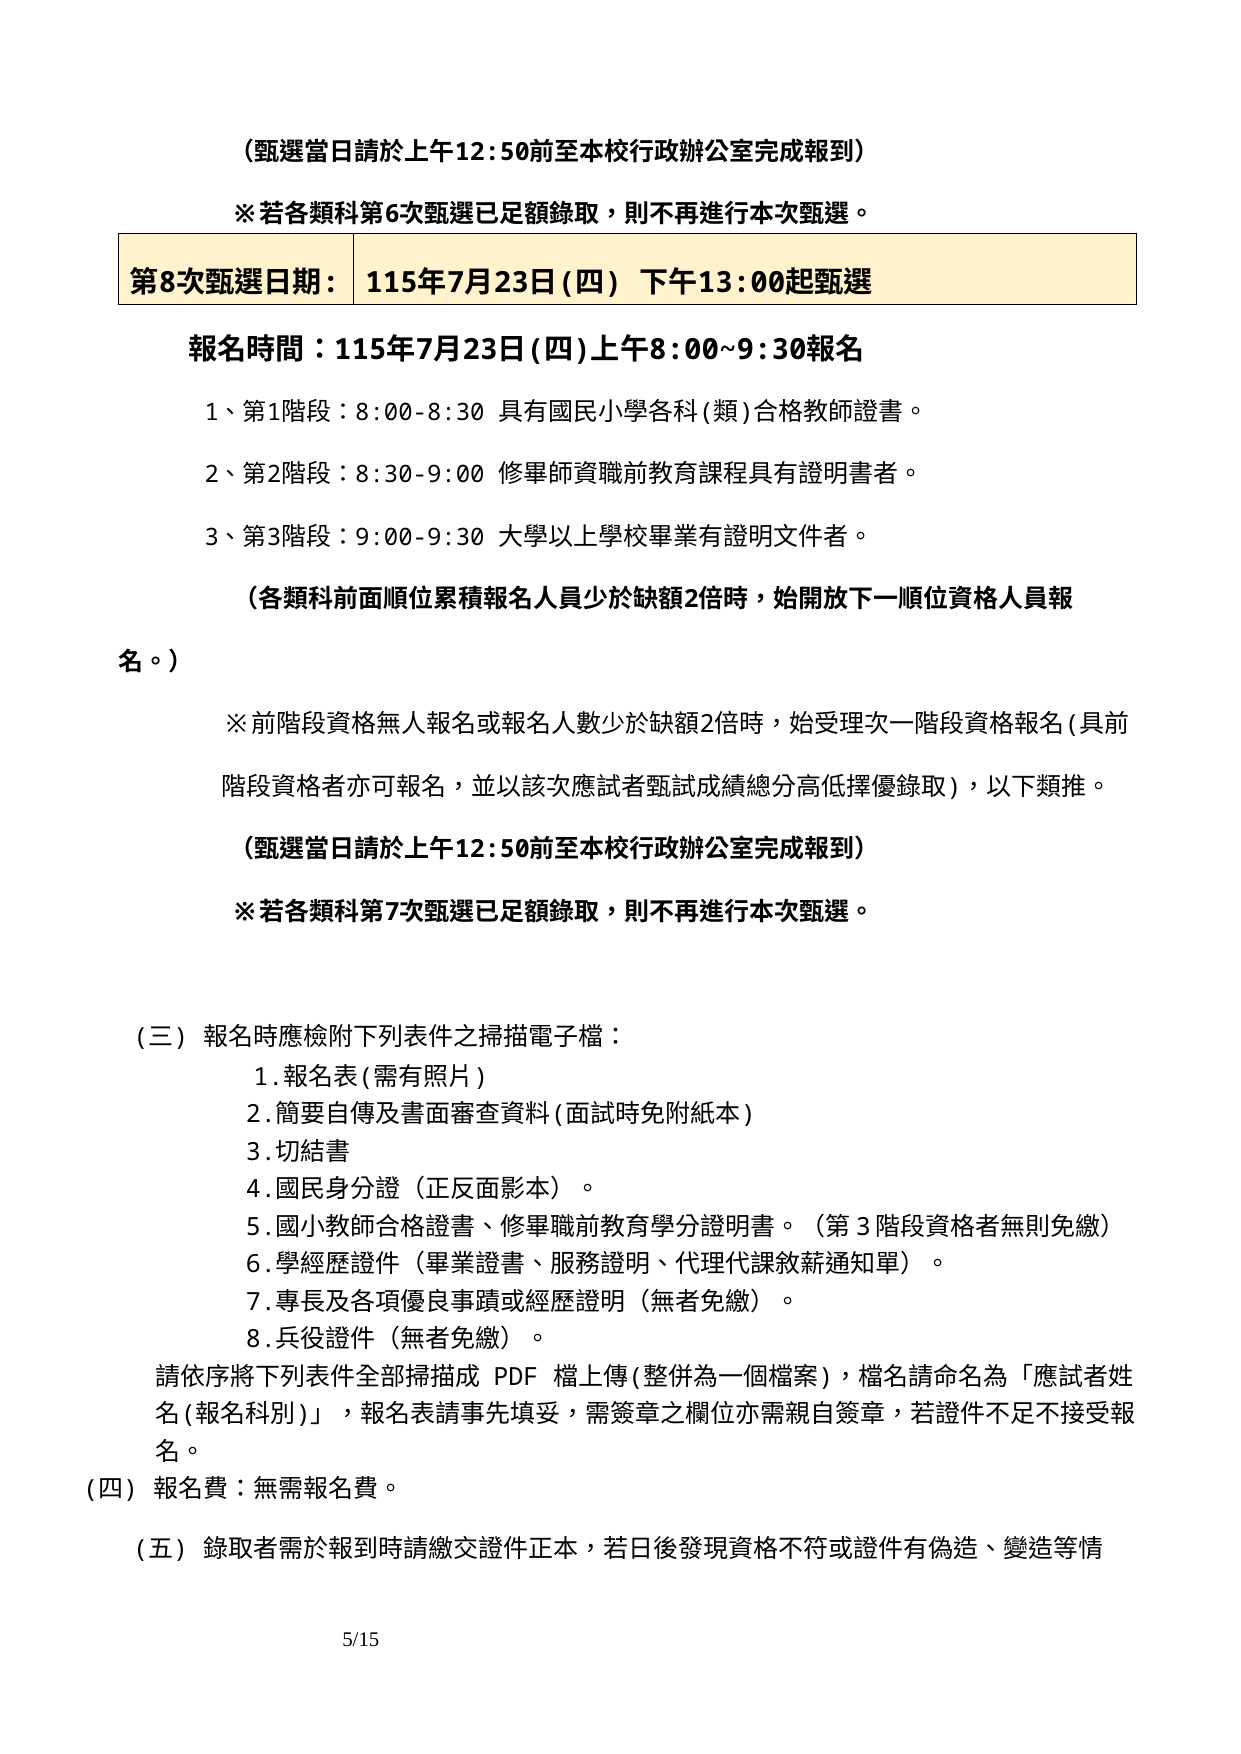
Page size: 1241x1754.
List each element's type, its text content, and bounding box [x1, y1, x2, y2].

text 1.報名表(需有照片) [118, 1055, 1137, 1093]
text 請依序將下列表件全部掃描成 PDF 檔上傳(整併為一個檔案)，檔名請命名為「應試者姓名(報名科別)」，報名表請事先填妥，需簽章之欄位亦需親自簽章，若證件不足不接受報名。 [156, 1355, 1137, 1468]
table_header 115年7月23日(四) 下午13:00起甄選 [354, 234, 1136, 304]
text ※若各類科第6次甄選已足額錄取，則不再進行本次甄選。 [229, 170, 1137, 233]
text 1、第1階段：8:00-8:30 具有國民小學各科(類)合格教師證書。 [118, 368, 1137, 430]
text ※前階段資格無人報名或報名人數少於缺額2倍時，始受理次一階段資格報名(具前階段資格者亦可報名，並以該次應試者甄試成績總分高低擇優錄取)，以下類推。 [221, 680, 1137, 805]
text 7.專長及各項優良事蹟或經歷證明（無者免繳）。 [156, 1280, 1137, 1318]
text 3.切結書 [156, 1130, 1137, 1168]
text 5.國小教師合格證書、修畢職前教育學分證明書。（第3階段資格者無則免繳） [156, 1205, 1137, 1243]
text 2.簡要自傳及書面審查資料(面試時免附紙本) [156, 1093, 1137, 1130]
table_header 第8次甄選日期: [119, 234, 353, 304]
text (五) 錄取者需於報到時請繳交證件正本，若日後發現資格不符或證件有偽造、變造等情 [133, 1505, 1137, 1568]
text 報名時間：115年7月23日(四)上午8:00~9:30報名 [118, 305, 1137, 368]
text （甄選當日請於上午12:50前至本校行政辦公室完成報到） [229, 805, 1137, 868]
text (四) 報名費：無需報名費。 [83, 1468, 1137, 1505]
text 6.學經歷證件（畢業證書、服務證明、代理代課敘薪通知單）。 [156, 1243, 1137, 1280]
text ※若各類科第7次甄選已足額錄取，則不再進行本次甄選。 [229, 868, 1137, 930]
text （甄選當日請於上午12:50前至本校行政辦公室完成報到） [229, 108, 1137, 170]
text 2、第2階段：8:30-9:00 修畢師資職前教育課程具有證明書者。 [118, 430, 1137, 493]
text (三) 報名時應檢附下列表件之掃描電子檔： [118, 993, 1137, 1055]
text 3、第3階段：9:00-9:30 大學以上學校畢業有證明文件者。 [118, 493, 1137, 555]
text （各類科前面順位累積報名人員少於缺額2倍時，始開放下一順位資格人員報名。） [118, 555, 1137, 680]
text 8.兵役證件（無者免繳）。 [156, 1318, 1137, 1355]
text 4.國民身分證（正反面影本）。 [156, 1168, 1137, 1205]
